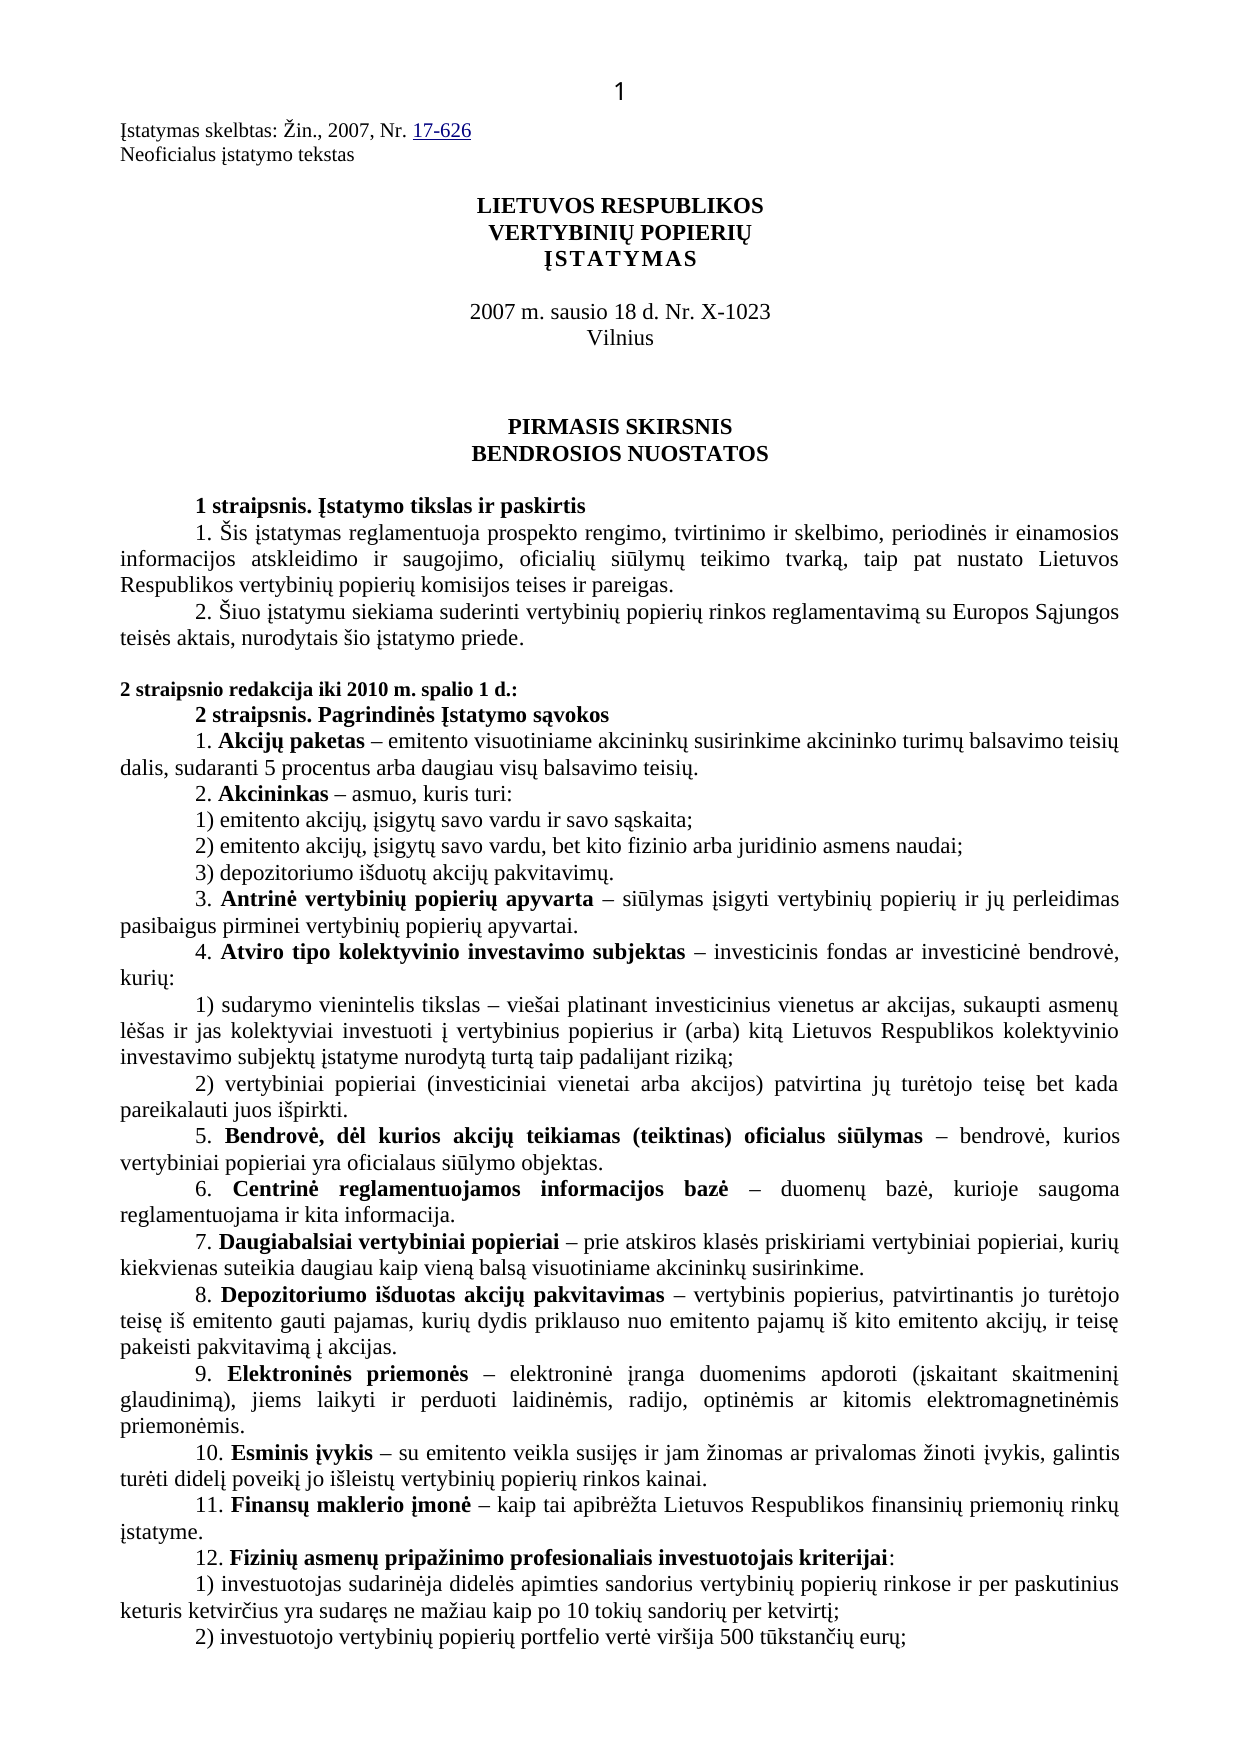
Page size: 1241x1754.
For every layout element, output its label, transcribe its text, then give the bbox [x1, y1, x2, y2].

text 11. Finansų maklerio įmonė – kaip tai apibrėžta Lietuvos Respublikos finansinių priemonių rinkų įstatyme. [120, 1491, 1120, 1544]
text 2. Šiuo įstatymu siekiama suderinti vertybinių popierių rinkos reglamentavimą su Europos Sąjungos teisės aktais, nurodytais šio įstatymo priede. [120, 598, 1120, 650]
text 12. Fizinių asmenų pripažinimo profesionaliais investuotojais kriterijai: [120, 1544, 1120, 1571]
text Neoficialus įstatymo tekstas [120, 142, 1120, 166]
text PIRMASIS SKIRSNIS [120, 413, 1120, 439]
text 1) emitento akcijų, įsigytų savo vardu ir savo sąskaita; [120, 806, 1120, 833]
text 4. Atviro tipo kolektyvinio investavimo subjektas – investicinis fondas ar investicinė bendrovė, kurių: [120, 938, 1120, 991]
text LIETUVOS RESPUBLIKOS [120, 193, 1120, 219]
text 2 straipsnio redakcija iki 2010 m. spalio 1 d.: [120, 677, 1120, 701]
text 6. Centrinė reglamentuojamos informacijos bazė – duomenų bazė, kurioje saugoma reglamentuojama ir kita informacija. [120, 1175, 1120, 1228]
text 8. Depozitoriumo išduotas akcijų pakvitavimas – vertybinis popierius, patvirtinantis jo turėtojo teisę iš emitento gauti pajamas, kurių dydis priklauso nuo emitento pajamų iš kito emitento akcijų, ir teisę pakeisti pakvitavimą į akcijas. [120, 1281, 1120, 1360]
text 5. Bendrovė, dėl kurios akcijų teikiamas (teiktinas) oficialus siūlymas – bendrovė, kurios vertybiniai popieriai yra oficialaus siūlymo objektas. [120, 1122, 1120, 1175]
text 1) investuotojas sudarinėja didelės apimties sandorius vertybinių popierių rinkose ir per paskutinius keturis ketvirčius yra sudaręs ne mažiau kaip po 10 tokių sandorių per ketvirtį; [120, 1571, 1120, 1623]
text 2. Akcininkas – asmuo, kuris turi: [120, 780, 1120, 806]
text 2) investuotojo vertybinių popierių portfelio vertė viršija 500 tūkstančių eurų; [120, 1623, 1120, 1649]
subtitle BENDROSIOS NUOSTATOS [120, 439, 1120, 466]
text 1. Akcijų paketas – emitento visuotiniame akcininkų susirinkime akcininko turimų balsavimo teisių dalis, sudaranti 5 procentus arba daugiau visų balsavimo teisių. [120, 727, 1120, 780]
text 2007 m. sausio 18 d. Nr. X-1023 Vilnius [120, 298, 1120, 351]
text Įstatymas skelbtas: Žin., 2007, Nr. 17-626 [120, 118, 1120, 142]
text 7. Daugiabalsiai vertybiniai popieriai – prie atskiros klasės priskiriami vertybiniai popieriai, kurių kiekvienas suteikia daugiau kaip vieną balsą visuotiniame akcininkų susirinkime. [120, 1228, 1120, 1281]
text 1) sudarymo vienintelis tikslas – viešai platinant investicinius vienetus ar akcijas, sukaupti asmenų lėšas ir jas kolektyviai investuoti į vertybinius popierius ir (arba) kitą Lietuvos Respublikos kolektyvinio investavimo subjektų įstatyme nurodytą turtą taip padalijant riziką; [120, 991, 1120, 1070]
text VERTYBINIŲ POPIERIŲ [120, 219, 1120, 245]
text 1. Šis įstatymas reglamentuoja prospekto rengimo, tvirtinimo ir skelbimo, periodinės ir einamosios informacijos atskleidimo ir saugojimo, oficialių siūlymų teikimo tvarką, taip pat nustato Lietuvos Respublikos vertybinių popierių komisijos teises ir pareigas. [120, 519, 1120, 598]
text 9. Elektroninės priemonės – elektroninė įranga duomenims apdoroti (įskaitant skaitmeninį glaudinimą), jiems laikyti ir perduoti laidinėmis, radijo, optinėmis ar kitomis elektromagnetinėmis priemonėmis. [120, 1360, 1120, 1439]
text 2) vertybiniai popieriai (investiciniai vienetai arba akcijos) patvirtina jų turėtojo teisę bet kada pareikalauti juos išpirkti. [120, 1070, 1120, 1122]
text ĮSTATYMAS [120, 245, 1120, 272]
text 2) emitento akcijų, įsigytų savo vardu, bet kito fizinio arba juridinio asmens naudai; [120, 833, 1120, 859]
text 3. Antrinė vertybinių popierių apyvarta – siūlymas įsigyti vertybinių popierių ir jų perleidimas pasibaigus pirminei vertybinių popierių apyvartai. [120, 885, 1120, 938]
text 10. Esminis įvykis – su emitento veikla susijęs ir jam žinomas ar privalomas žinoti įvykis, galintis turėti didelį poveikį jo išleistų vertybinių popierių rinkos kainai. [120, 1439, 1120, 1491]
text 3) depozitoriumo išduotų akcijų pakvitavimų. [120, 859, 1120, 885]
text 1 straipsnis. Įstatymo tikslas ir paskirtis [120, 492, 1120, 519]
text 2 straipsnis. Pagrindinės Įstatymo sąvokos [120, 701, 1120, 727]
